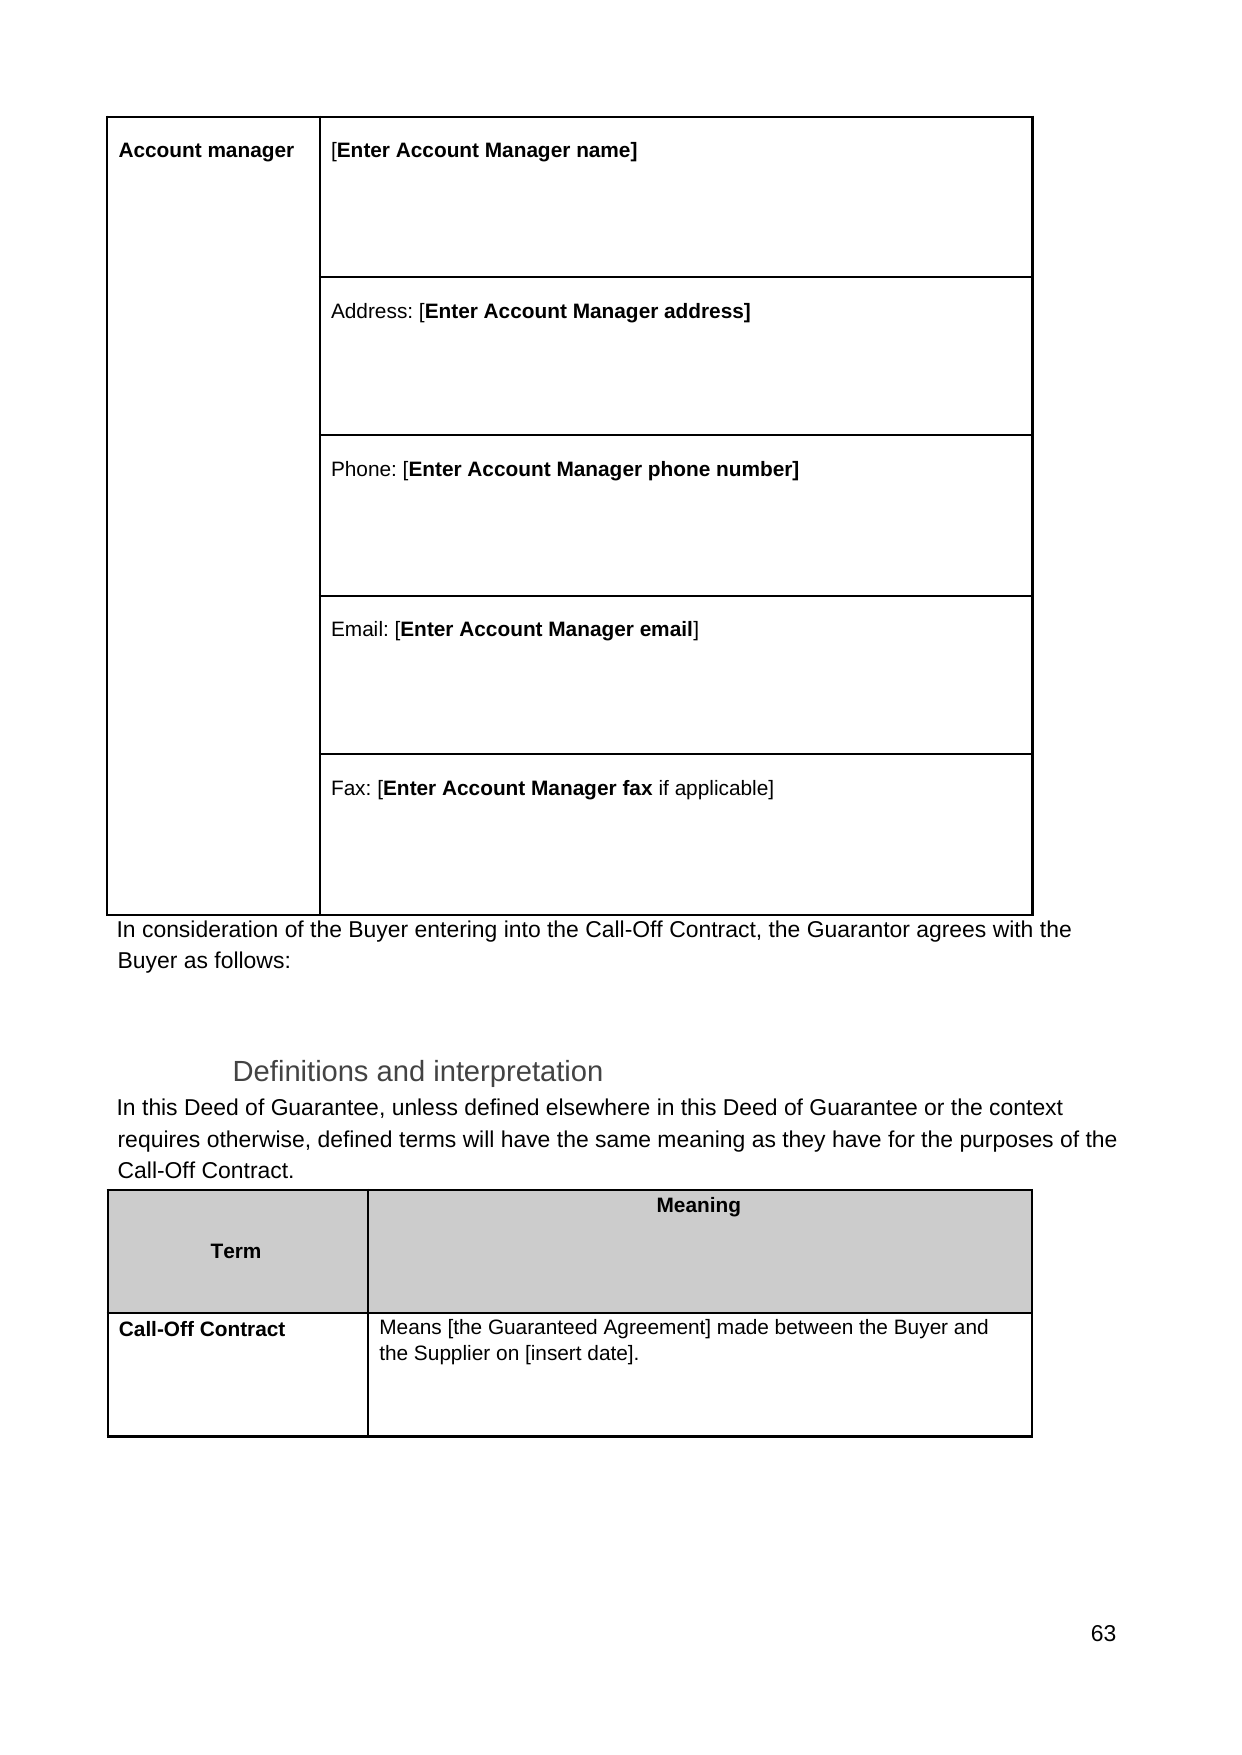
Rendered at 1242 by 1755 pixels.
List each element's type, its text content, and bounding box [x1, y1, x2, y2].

table_cell [Enter Account Manager name] [321, 118, 1031, 276]
table_cell Address: [Enter Account Manager address] [321, 278, 1031, 434]
table_cell Phone: [Enter Account Manager phone number] [321, 436, 1031, 595]
table_cell Email: [Enter Account Manager email] [321, 597, 1031, 753]
table_cell Means [the Guaranteed Agreement] made between the Buyer and the Supplier on [insert date]. [369, 1314, 1031, 1435]
text In consideration of the Buyer entering into the Call-Off Contract, the Guarantor agrees with the Buyer as follows: [116, 916, 1121, 974]
table_cell Fax: [Enter Account Manager fax if applicable] [321, 755, 1031, 914]
table_cell Account manager [108, 118, 319, 914]
table_cell Call-Off Contract [109, 1314, 367, 1435]
text In this Deed of Guarantee, unless defined elsewhere in this Deed of Guarantee or the context requires otherwise, defined terms will have the same meaning as they have for the purposes of the Call-Off Contract. [116, 1094, 1121, 1183]
subtitle Definitions and interpretation [116, 1054, 1122, 1087]
table_header Meaning [369, 1191, 1031, 1312]
table_header [109, 1191, 367, 1234]
table_cell Term [109, 1234, 367, 1312]
